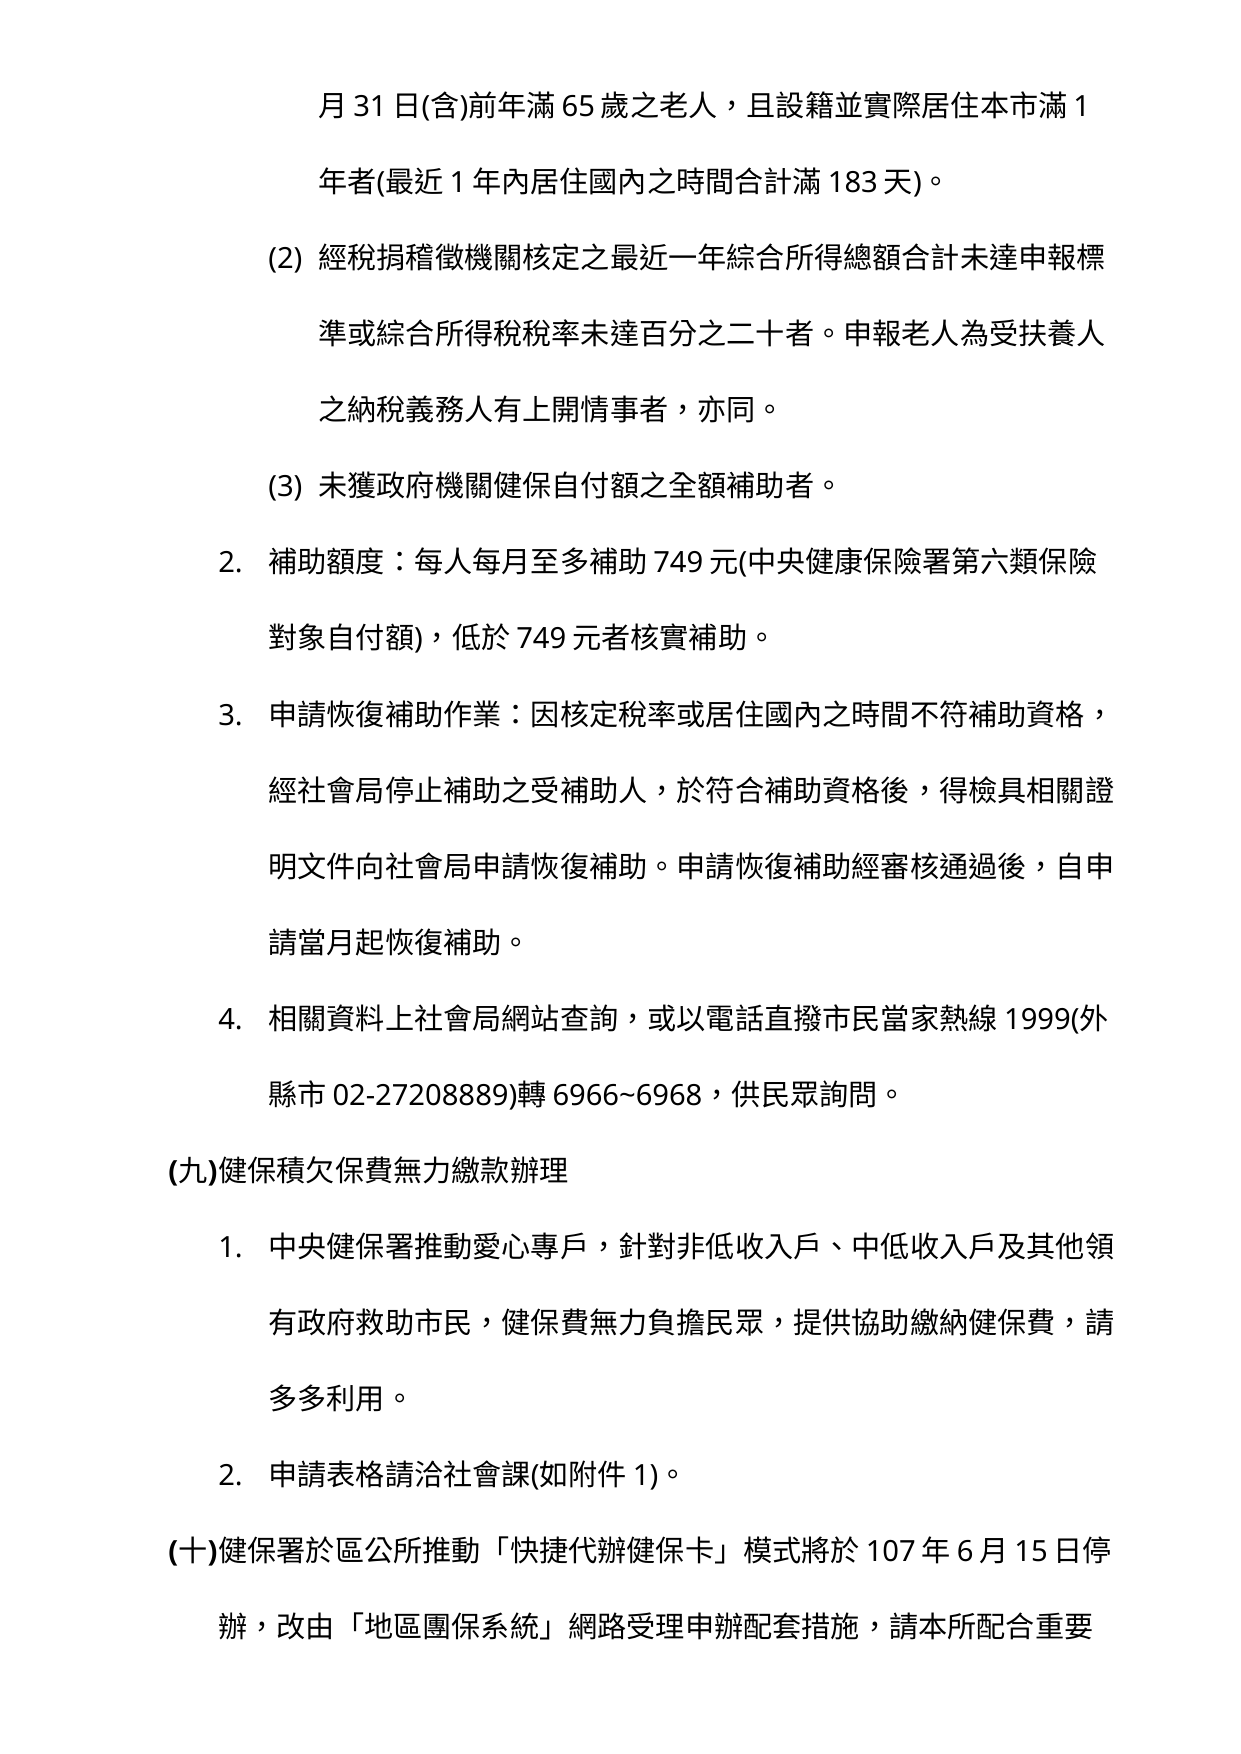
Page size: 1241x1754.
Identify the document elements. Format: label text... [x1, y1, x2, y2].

list 申請表格請洽社會課(如附件1)。 [218, 1428, 1122, 1504]
list 健保署於區公所推動「快捷代辦健保卡」模式將於107年6月15日停辦，改由「地區團保系統」網路受理申辦配套措施，請本所配合重要 [168, 1504, 1122, 1656]
list 月31日(含)前年滿65歲之老人，且設籍並實際居住本市滿1年者(最近1年內居住國內之時間合計滿183天)。 [268, 59, 1122, 212]
list 經稅捐稽徵機關核定之最近一年綜合所得總額合計未達申報標準或綜合所得稅稅率未達百分之二十者。申報老人為受扶養人之納稅義務人有上開情事者，亦同。 [268, 212, 1122, 440]
list 中央健保署推動愛心專戶，針對非低收入戶、中低收入戶及其他領有政府救助市民，健保費無力負擔民眾，提供協助繳納健保費，請多多利用。 [218, 1200, 1122, 1428]
list 未獲政府機關健保自付額之全額補助者。 [268, 440, 1122, 516]
list 健保積欠保費無力繳款辦理 [168, 1124, 1122, 1200]
list 申請恢復補助作業：因核定稅率或居住國內之時間不符補助資格，經社會局停止補助之受補助人，於符合補助資格後，得檢具相關證明文件向社會局申請恢復補助。申請恢復補助經審核通過後，自申請當月起恢復補助。 [218, 668, 1122, 972]
list 相關資料上社會局網站查詢，或以電話直撥市民當家熱線 1999(外縣市02-27208889)轉6966~6968，供民眾詢問。 [218, 972, 1122, 1124]
list 補助額度：每人每月至多補助749元(中央健康保險署第六類保險對象自付額)，低於749元者核實補助。 [218, 516, 1122, 668]
